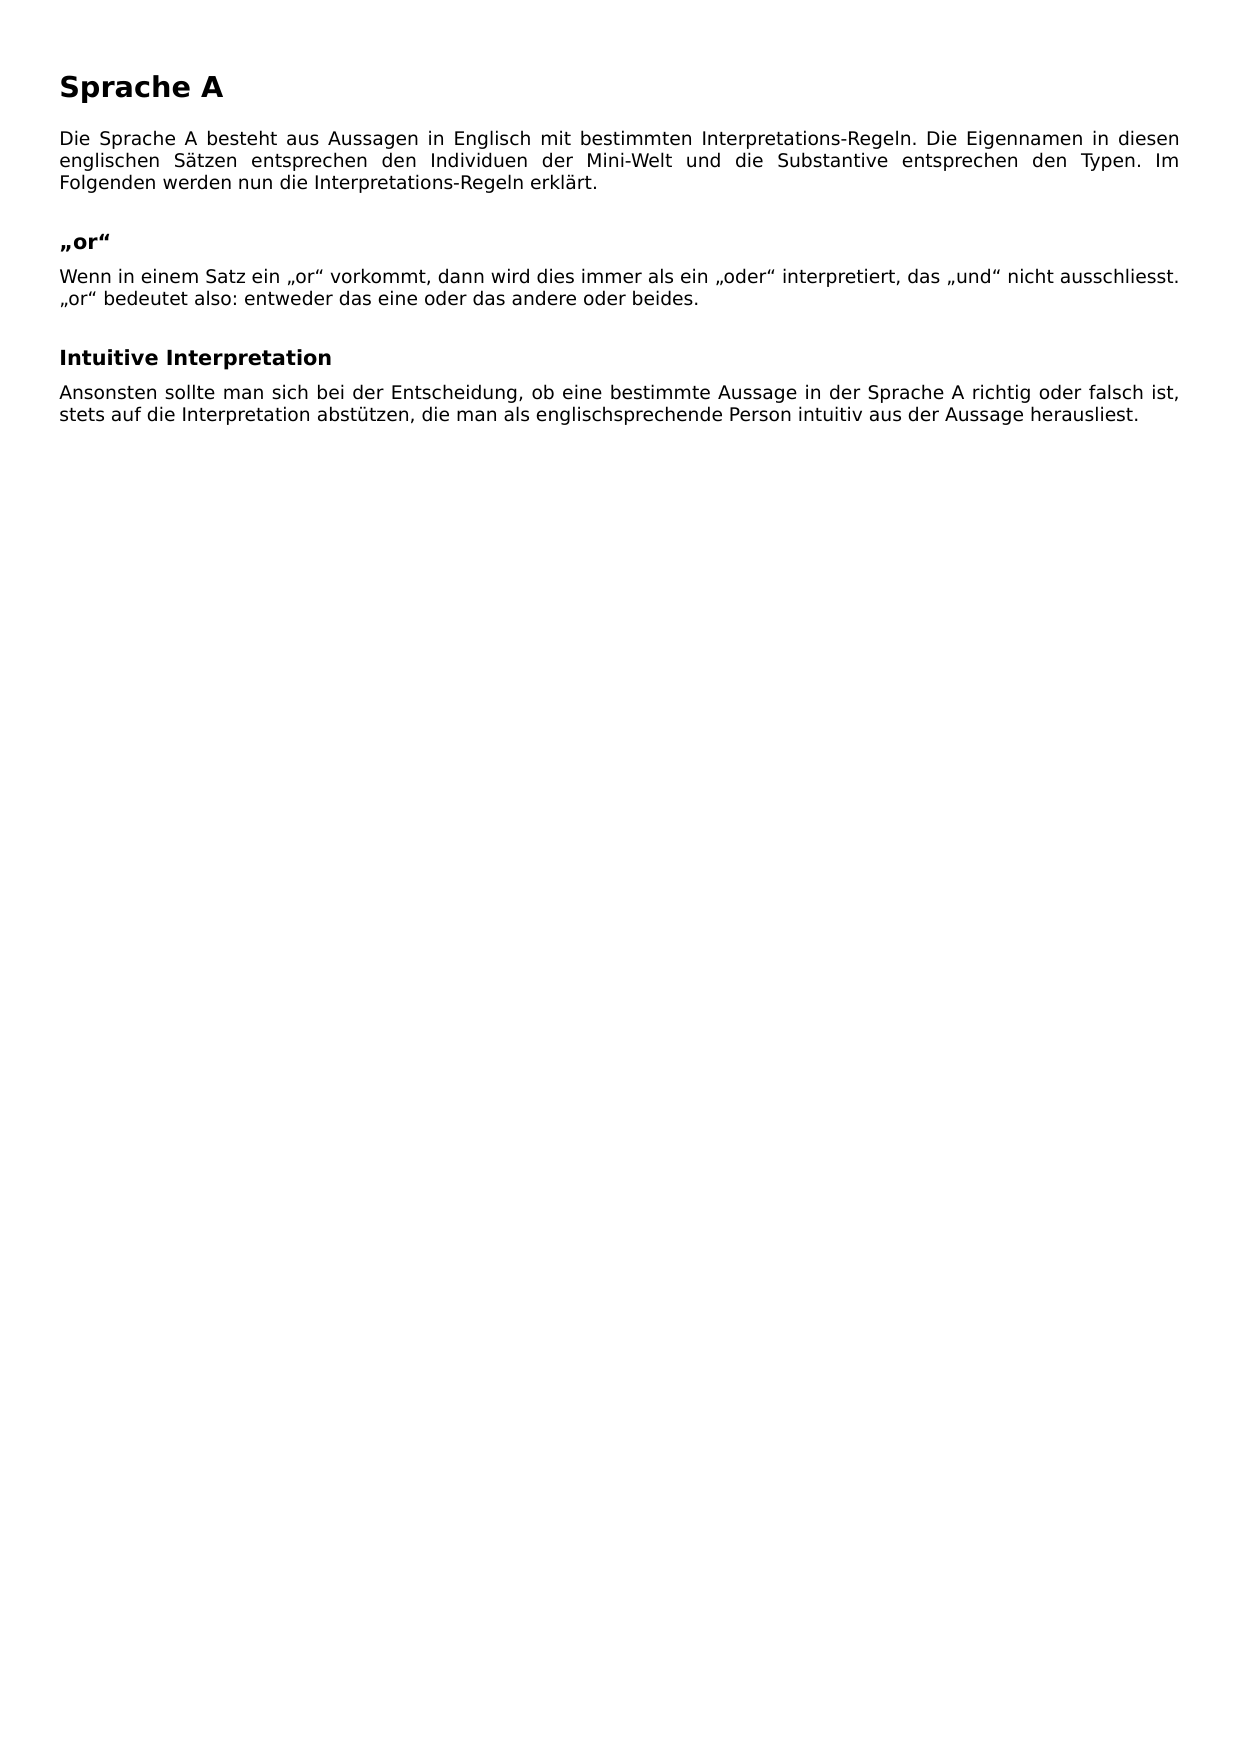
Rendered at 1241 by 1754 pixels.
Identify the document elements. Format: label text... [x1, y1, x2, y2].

subtitle Intuitive Interpretation [59, 346, 1181, 370]
subtitle Sprache A [59, 71, 1181, 104]
subtitle „or“ [59, 230, 1181, 254]
text Die Sprache A besteht aus Aussagen in Englisch mit bestimmten Interpretations-Regeln. Die Eigennamen in diesen englischen Sätzen entsprechen den Individuen der Mini-Welt und die Substantive entsprechen den Typen. Im Folgenden werden nun die Interpretations-Regeln erklärt. [59, 128, 1181, 193]
text Ansonsten sollte man sich bei der Entscheidung, ob eine bestimmte Aussage in der Sprache A richtig oder falsch ist, stets auf die Interpretation abstützen, die man als englischsprechende Person intuitiv aus der Aussage herausliest. [59, 382, 1181, 425]
text Wenn in einem Satz ein „or“ vorkommt, dann wird dies immer als ein „oder“ interpretiert, das „und“ nicht ausschliesst. „or“ bedeutet also: entweder das eine oder das andere oder beides. [59, 266, 1181, 309]
